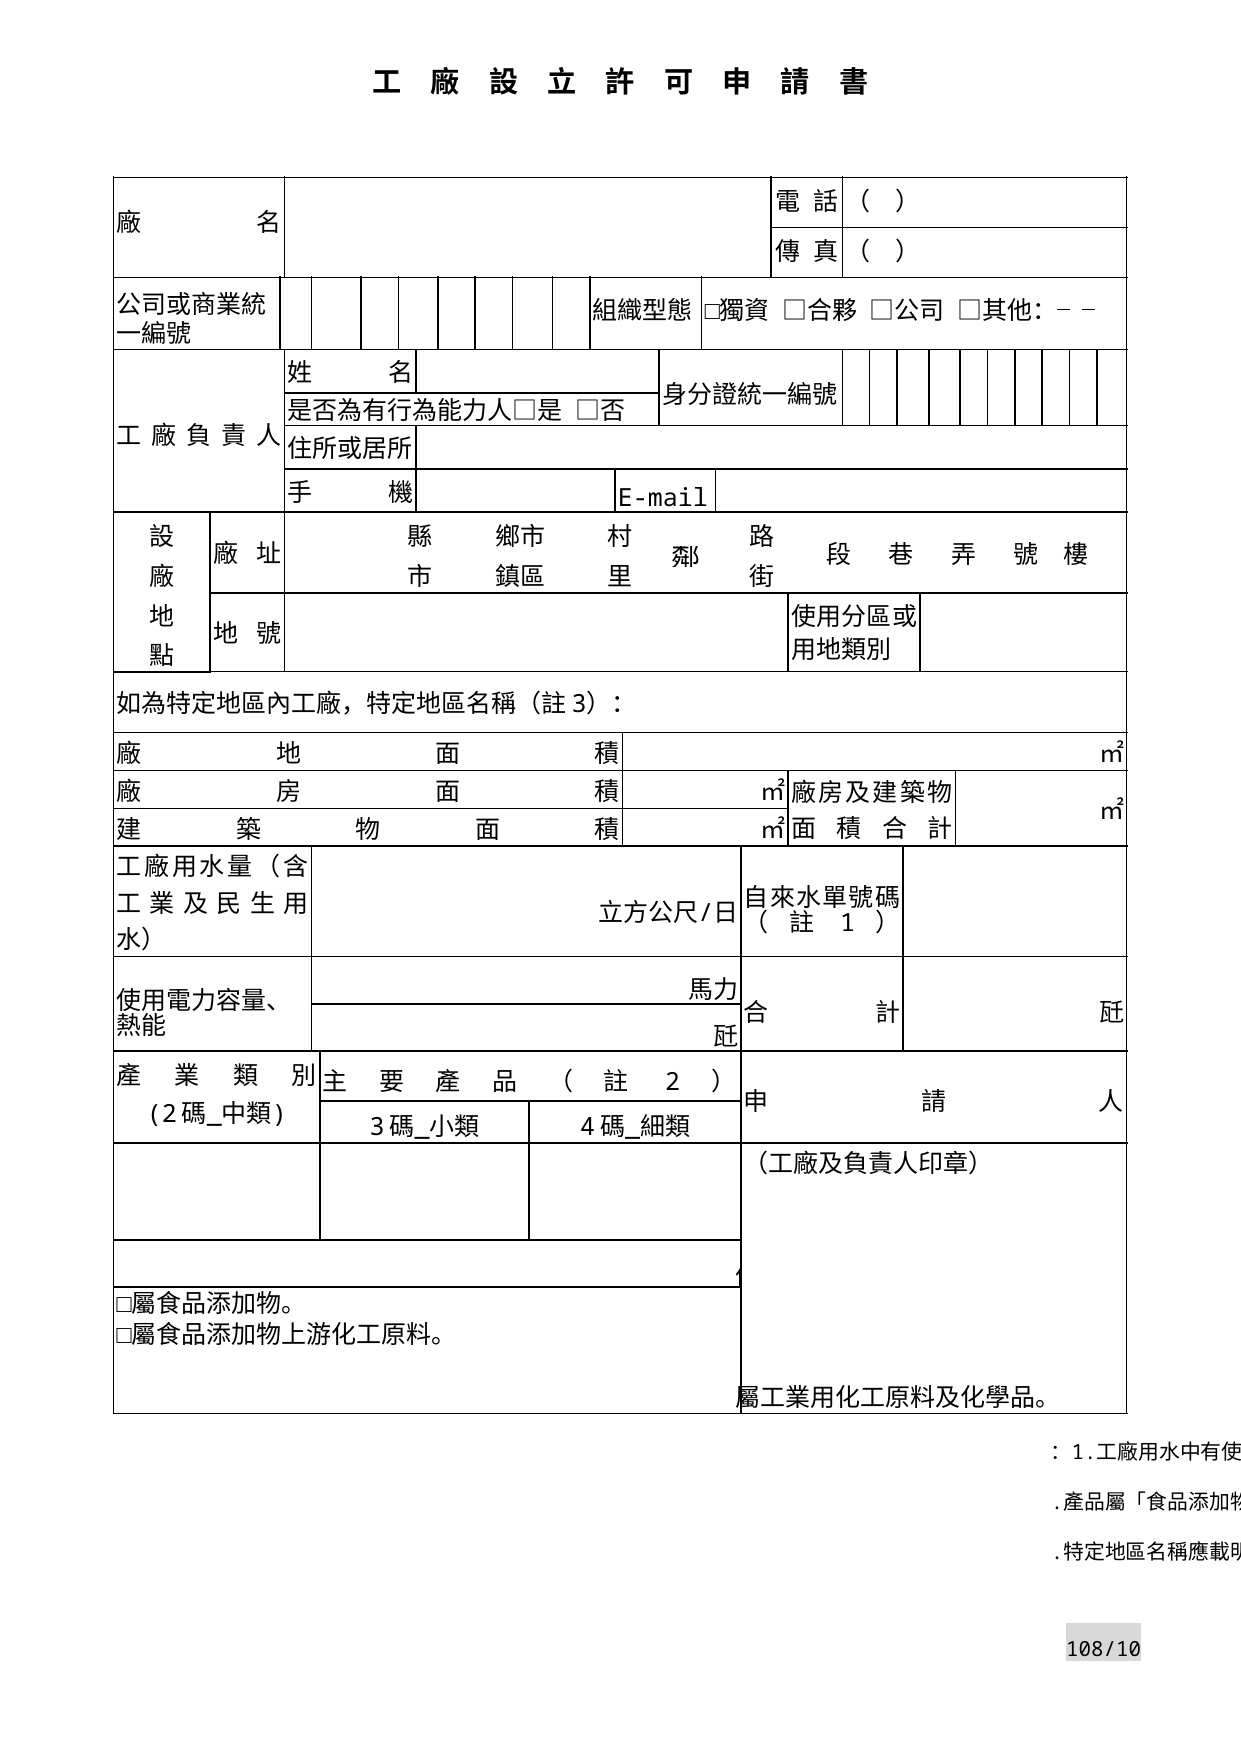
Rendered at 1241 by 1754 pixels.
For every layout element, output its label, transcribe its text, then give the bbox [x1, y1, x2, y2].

table_cell ㎡ [623, 733, 1126, 770]
table_cell 使用分區或用地類別 [789, 594, 919, 671]
text 4.工廠負責人手機及E-mail資料項係方便工業主管機關提供工業輔導即時資訊服務之用，申請人可審酌填載，非屬必填欄位。 [962, 1564, 1240, 1670]
table_header 廠名 [114, 178, 284, 276]
table_cell 設 廠 地 點 [114, 513, 209, 671]
table_cell ㎡ [956, 771, 1126, 845]
table_cell 瓩 [904, 957, 1126, 1050]
table_cell 請依產品用途勾選（產業類別屬08、17、18、19者） [114, 1241, 740, 1286]
table_cell 縣 鄉市 村 路 市 鎮區 里 街 [285, 513, 1126, 592]
table_cell 地號 [211, 594, 284, 671]
text 註：1.工廠用水中有使用自來水者，應填載自來水單號碼。 [1051, 1414, 1240, 1464]
table_cell [843, 350, 869, 425]
table_cell [553, 278, 589, 349]
table_header 電 話 [772, 178, 842, 226]
table_cell [417, 426, 1126, 468]
table_cell [1016, 350, 1041, 425]
table_cell [439, 278, 474, 349]
table_cell [716, 470, 1126, 511]
table_cell 組織型態 [591, 278, 701, 349]
table_cell 瓩 [312, 1005, 740, 1050]
table_cell 公司或商業統一編號 [114, 278, 279, 349]
table_cell [921, 594, 1126, 671]
table_cell [312, 278, 360, 349]
table_cell 主要產品（註2） [321, 1052, 740, 1100]
table_cell 廠地面積 [114, 733, 622, 770]
text 受文者： 縣（市）政府 申請日期： 年 月 日 [1051, 114, 1240, 164]
table_cell [399, 278, 437, 349]
table_cell 住所或居所 [285, 426, 415, 468]
table_cell 使用電力容量、熱能 [114, 957, 311, 1050]
table_cell [513, 278, 552, 349]
table_cell [904, 847, 1126, 956]
text 工 廠 設 立 許 可 申 請 書 [187, 59, 1053, 101]
table_cell [1070, 350, 1096, 425]
table_cell [114, 1144, 319, 1239]
table_cell ㎡ [623, 771, 787, 807]
table_cell 如為特定地區內工廠，特定地區名稱（註3）： [114, 672, 1126, 732]
table_cell 立方公尺/日 [312, 847, 740, 956]
table_cell 廠址 [211, 513, 284, 592]
table_cell 3碼_小類 [321, 1102, 528, 1142]
table_cell 產業類別 (2碼_中類) [114, 1052, 319, 1142]
table_cell 姓名 [285, 350, 415, 392]
table_cell 身分證統一編號 [660, 350, 842, 425]
table_cell [898, 350, 928, 425]
table_cell 申請人 [742, 1052, 1126, 1142]
table_cell [362, 278, 398, 349]
table_cell 建築物面積 [114, 809, 622, 845]
table_cell [476, 278, 512, 349]
table_cell 馬力 [312, 957, 740, 1003]
table_cell 自來水單號碼 （註1） [742, 847, 902, 956]
table_cell [870, 350, 896, 425]
text 108/10 [971, 1623, 1141, 1661]
table_header （ ） [843, 178, 1126, 226]
table_cell [961, 350, 987, 425]
text 2.產品屬「食品添加物」、「食品添加物上游化工原料」者，請依應檢附書件「說明欄（其他）」所載之方式填寫。 [1051, 1464, 1240, 1514]
table_cell [930, 350, 959, 425]
table_cell （工廠及負責人印章） [742, 1144, 1126, 1413]
table_cell [417, 470, 614, 511]
table_cell 傳 真 [772, 228, 842, 276]
table_cell 工廠負責人 [114, 350, 284, 511]
table_cell ㎡ [623, 809, 787, 845]
table_cell [530, 1144, 740, 1239]
table_cell 廠房面積 [114, 771, 622, 807]
table_cell 手機 [285, 470, 415, 511]
table_cell [417, 350, 658, 392]
table_cell E-mail [616, 470, 715, 511]
table_cell □獨資 □合夥 □公司 □其他：╴╴ [702, 278, 1126, 349]
table_cell □屬食品添加物。 □屬食品添加物上游化工原料。 □屬工業用化工原料及化學品。 [114, 1288, 740, 1413]
text 3.特定地區名稱應載明經濟部公告為特定地區之日期文號。 [1051, 1514, 1240, 1564]
table_cell [1098, 350, 1126, 425]
table_cell 廠房及建築物面積合計 [789, 771, 955, 845]
table_cell [281, 278, 311, 349]
table_cell （ ） [843, 228, 1126, 276]
table_cell 工廠用水量（含工業及民生用水） [114, 847, 311, 956]
table_cell [1043, 350, 1069, 425]
table_cell 合計 [742, 957, 902, 1050]
table_header [285, 178, 770, 276]
table_cell 是否為有行為能力人□是 □否 [285, 394, 658, 425]
table_cell [988, 350, 1014, 425]
table_cell [321, 1144, 528, 1239]
table_cell [285, 594, 787, 671]
table_cell 4碼_細類 [530, 1102, 740, 1142]
